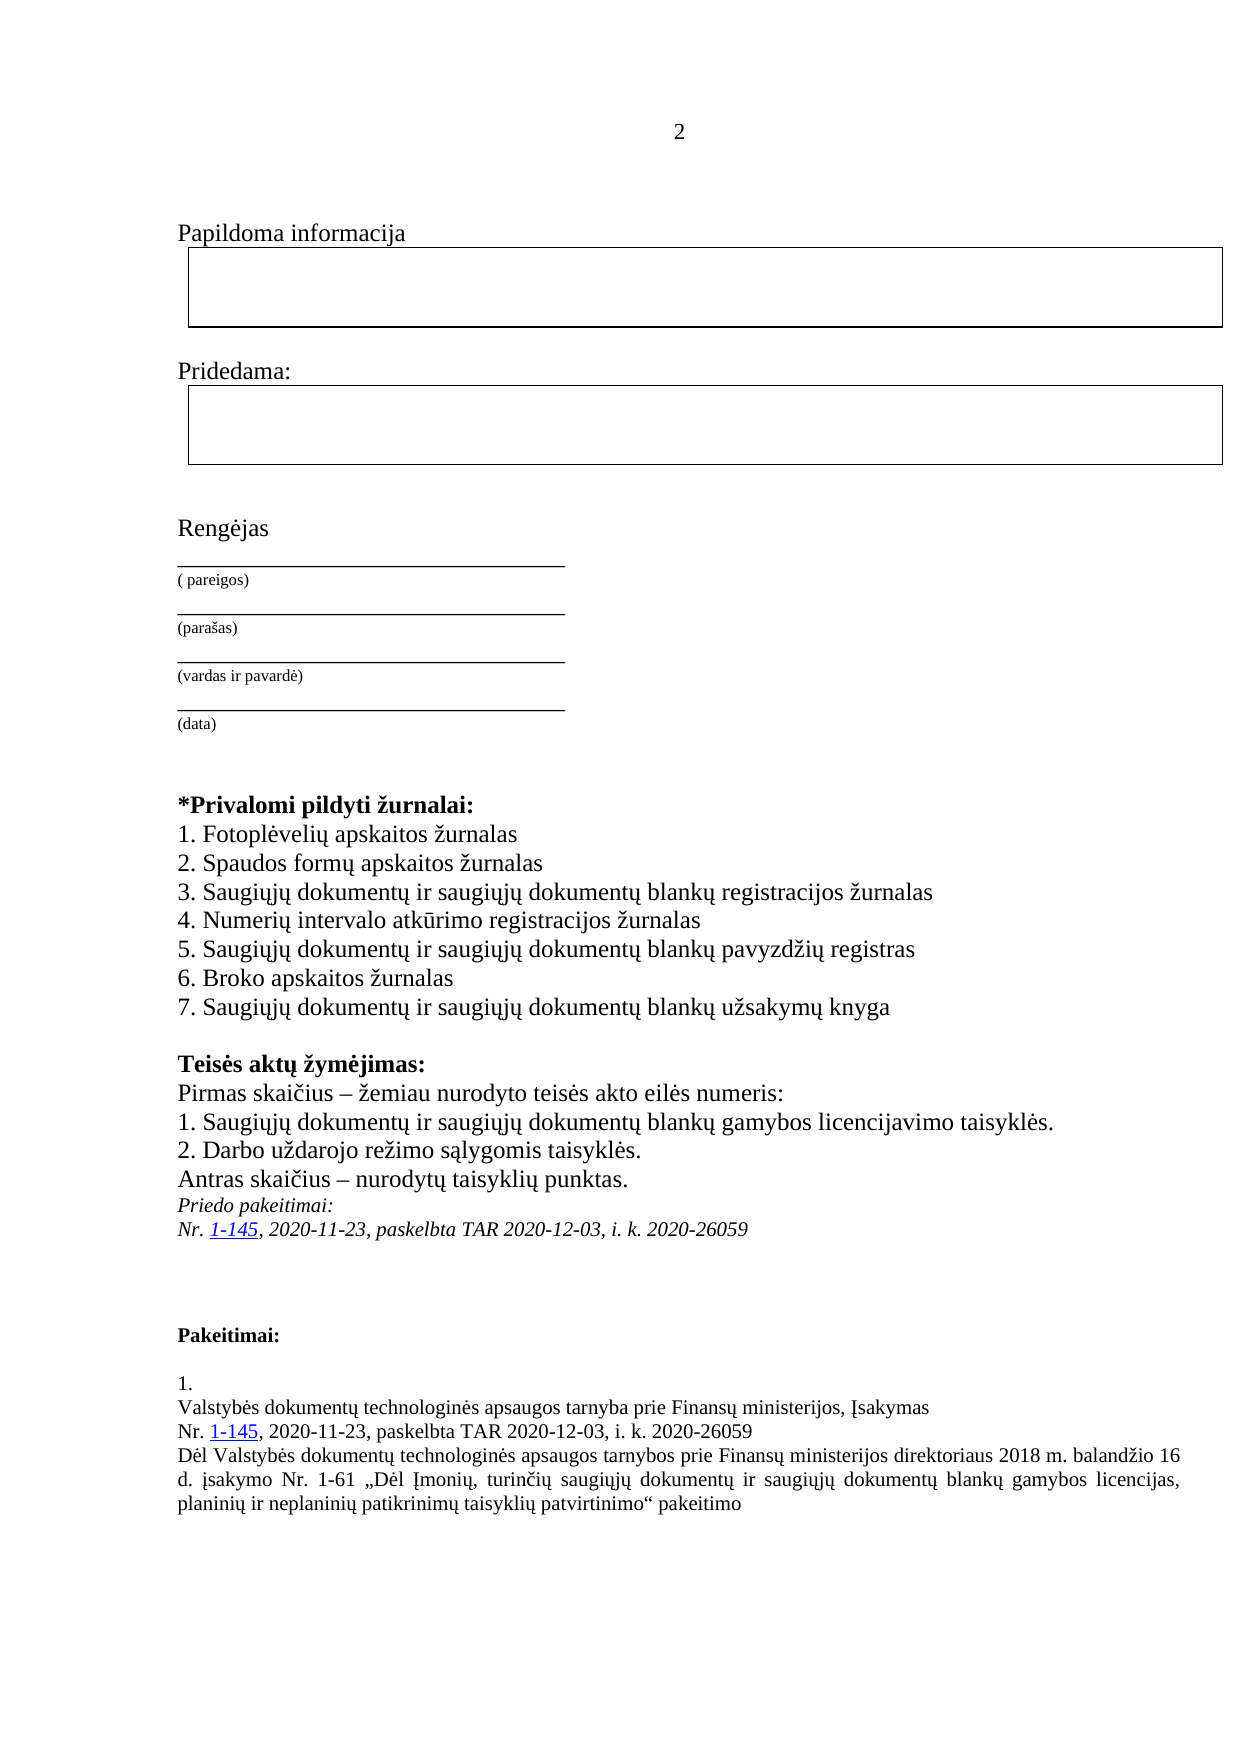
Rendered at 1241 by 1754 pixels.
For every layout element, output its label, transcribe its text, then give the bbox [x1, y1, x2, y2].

text 1. Saugiųjų dokumentų ir saugiųjų dokumentų blankų gamybos licencijavimo taisyklės. [177, 1107, 1181, 1136]
text Papildoma informacija [177, 218, 1181, 247]
text ( pareigos) [177, 570, 1181, 589]
text 2. Darbo uždarojo režimo sąlygomis taisyklės. [177, 1136, 1181, 1164]
text Valstybės dokumentų technologinės apsaugos tarnyba prie Finansų ministerijos, Įsakymas [177, 1395, 1181, 1419]
text (vardas ir pavardė) [177, 666, 1181, 685]
text Pakeitimai: [177, 1323, 1181, 1347]
text 1. Fotoplėvelių apskaitos žurnalas [177, 819, 1181, 848]
table_header [189, 386, 1222, 464]
text (data) [177, 714, 1181, 733]
text 2. Spaudos formų apskaitos žurnalas [177, 848, 1181, 877]
text Priedo pakeitimai: [177, 1193, 1181, 1217]
text _______________________________ [177, 637, 1181, 666]
text Nr. 1-145, 2020-11-23, paskelbta TAR 2020-12-03, i. k. 2020-26059 [177, 1217, 1181, 1241]
text _______________________________ [177, 541, 1181, 570]
table_header [189, 248, 1222, 326]
text Teisės aktų žymėjimas: [177, 1049, 1181, 1078]
text 5. Saugiųjų dokumentų ir saugiųjų dokumentų blankų pavyzdžių registras [177, 934, 1181, 963]
text 1. [177, 1371, 1181, 1395]
text (parašas) [177, 618, 1181, 637]
text Pirmas skaičius – žemiau nurodyto teisės akto eilės numeris: [177, 1078, 1181, 1107]
text Rengėjas [177, 513, 1181, 541]
text _______________________________ [177, 685, 1181, 714]
text _______________________________ [177, 589, 1181, 618]
text *Privalomi pildyti žurnalai: [177, 791, 1181, 819]
text 4. Numerių intervalo atkūrimo registracijos žurnalas [177, 906, 1181, 934]
text Nr. 1-145, 2020-11-23, paskelbta TAR 2020-12-03, i. k. 2020-26059 [177, 1419, 1181, 1443]
text 6. Broko apskaitos žurnalas [177, 963, 1181, 992]
text Dėl Valstybės dokumentų technologinės apsaugos tarnybos prie Finansų ministerijos direktoriaus 2018 m. balandžio 16 d. įsakymo Nr. 1-61 „Dėl Įmonių, turinčių saugiųjų dokumentų ir saugiųjų dokumentų blankų gamybos licencijas, planinių ir neplaninių patikrinimų taisyklių patvirtinimo“ pakeitimo [177, 1443, 1181, 1515]
text Antras skaičius – nurodytų taisyklių punktas. [177, 1164, 1181, 1193]
text 7. Saugiųjų dokumentų ir saugiųjų dokumentų blankų užsakymų knyga [177, 992, 1181, 1021]
text 3. Saugiųjų dokumentų ir saugiųjų dokumentų blankų registracijos žurnalas [177, 877, 1181, 906]
text Pridedama: [177, 356, 1181, 385]
